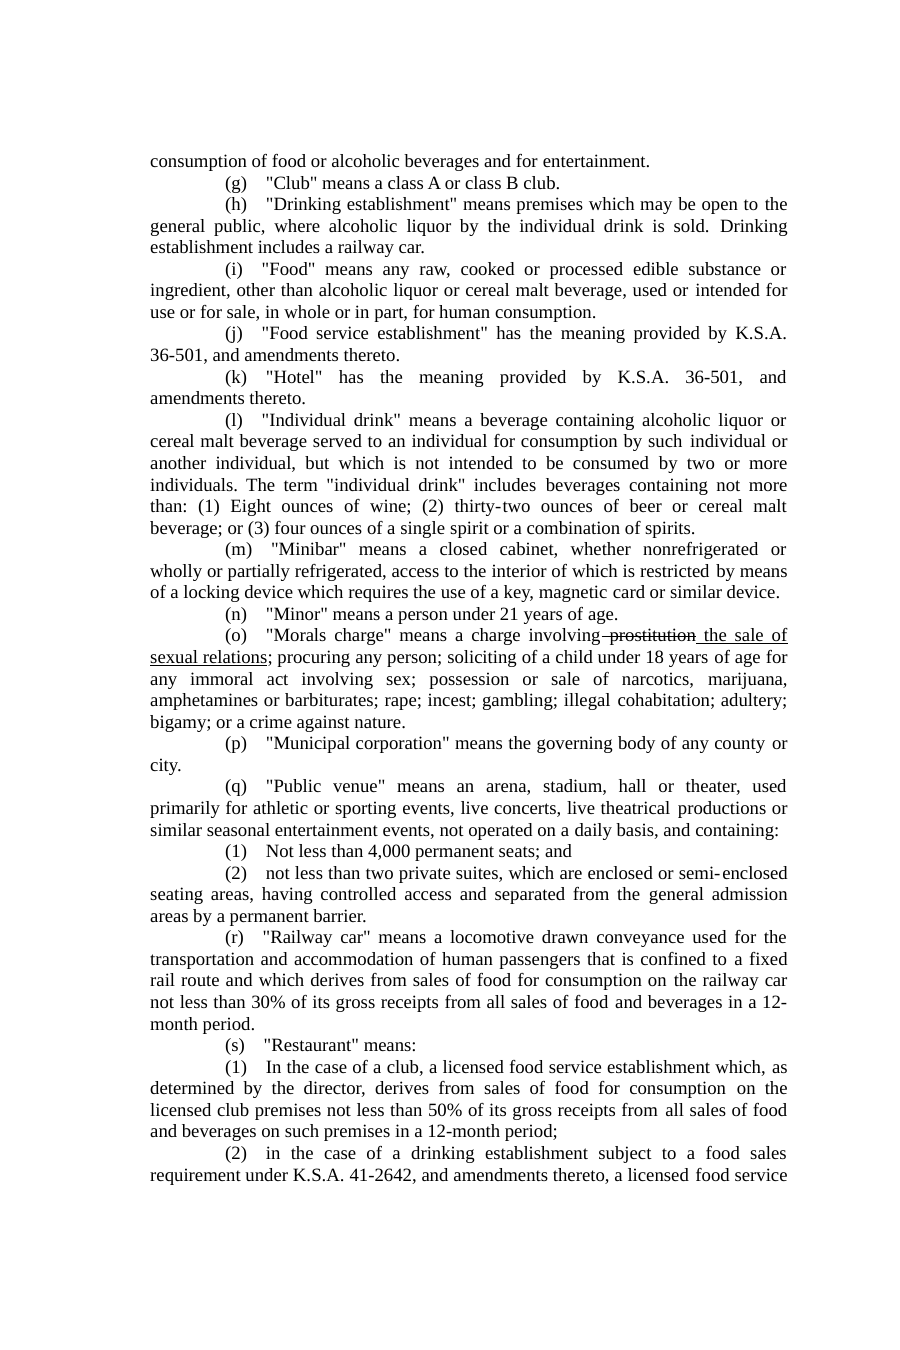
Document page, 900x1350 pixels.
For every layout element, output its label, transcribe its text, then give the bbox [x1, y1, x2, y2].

text (n) "Minor" means a person under 21 years of age. [150, 603, 787, 624]
text (q) "Public venue" means an arena, stadium, hall or theater, used primarily for athletic or sporting events, live concerts, live theatrical productions or similar seasonal entertainment events, not operated on a daily basis, and containing: [150, 775, 787, 840]
text (j) "Food service establishment" has the meaning provided by K.S.A. 36-501, and amendments thereto. [150, 322, 787, 366]
text (o) "Morals charge" means a charge involving prostitution the sale of sexual relations; procuring any person; soliciting of a child under 18 years of age for any immoral act involving sex; possession or sale of narcotics, marijuana, amphetamines or barbiturates; rape; incest; gambling; illegal cohabitation; adultery; bigamy; or a crime against nature. [150, 624, 787, 732]
text (2) not less than two private suites, which are enclosed or semi-enclosed seating areas, having controlled access and separated from the general admission areas by a permanent barrier. [150, 862, 787, 926]
text (1) Not less than 4,000 permanent seats; and [150, 840, 787, 862]
text (s) "Restaurant" means: [150, 1034, 787, 1056]
text (k) "Hotel" has the meaning provided by K.S.A. 36-501, and amendments thereto. [150, 366, 787, 409]
text (m) "Minibar" means a closed cabinet, whether nonrefrigerated or wholly or partially refrigerated, access to the interior of which is restricted by means of a locking device which requires the use of a key, magnetic card or similar device. [150, 538, 787, 603]
text (h) "Drinking establishment" means premises which may be open to the general public, where alcoholic liquor by the individual drink is sold. Drinking establishment includes a railway car. [150, 193, 787, 258]
text (2) in the case of a drinking establishment subject to a food sales requirement under K.S.A. 41-2642, and amendments thereto, a licensed food service [150, 1142, 787, 1185]
text (l) "Individual drink" means a beverage containing alcoholic liquor or cereal malt beverage served to an individual for consumption by such individual or another individual, but which is not intended to be consumed by two or more individuals. The term "individual drink" includes beverages containing not more than: (1) Eight ounces of wine; (2) thirty-two ounces of beer or cereal malt beverage; or (3) four ounces of a single spirit or a combination of spirits. [150, 409, 787, 538]
text (g) "Club" means a class A or class B club. [150, 172, 787, 193]
text (r) "Railway car" means a locomotive drawn conveyance used for the transportation and accommodation of human passengers that is confined to a fixed rail route and which derives from sales of food for consumption on the railway car not less than 30% of its gross receipts from all sales of food and beverages in a 12-month period. [150, 926, 787, 1034]
text (p) "Municipal corporation" means the governing body of any county or city. [150, 732, 787, 775]
text (1) In the case of a club, a licensed food service establishment which, as determined by the director, derives from sales of food for consumption on the licensed club premises not less than 50% of its gross receipts from all sales of food and beverages on such premises in a 12-month period; [150, 1056, 787, 1142]
text consumption of food or alcoholic beverages and for entertainment. [150, 150, 787, 172]
text (i) "Food" means any raw, cooked or processed edible substance or ingredient, other than alcoholic liquor or cereal malt beverage, used or intended for use or for sale, in whole or in part, for human consumption. [150, 258, 787, 322]
